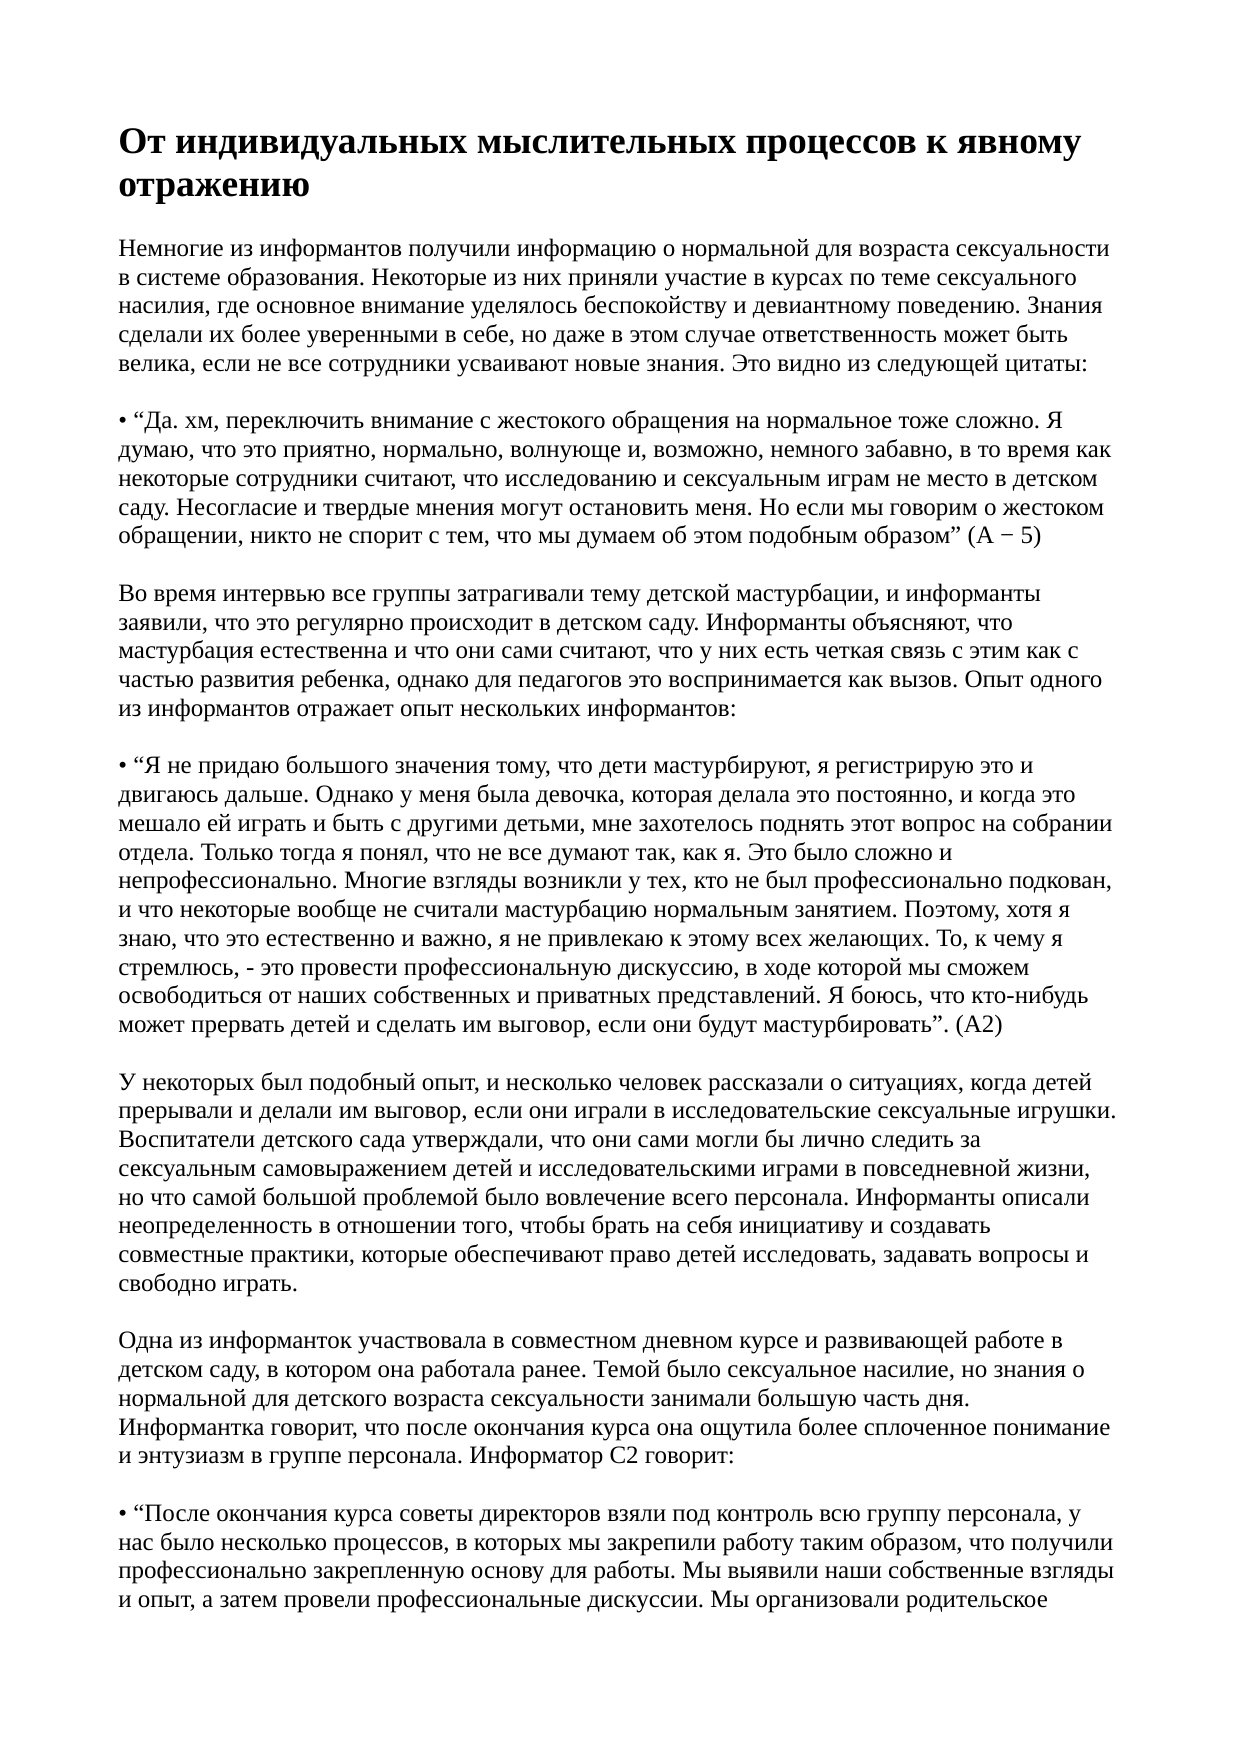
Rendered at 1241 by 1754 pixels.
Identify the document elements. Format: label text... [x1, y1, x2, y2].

text Немногие из информантов получили информацию о нормальной для возраста сексуальности в системе образования. Некоторые из них приняли участие в курсах по теме сексуального насилия, где основное внимание уделялось беспокойству и девиантному поведению. Знания сделали их более уверенными в себе, но даже в этом случае ответственность может быть велика, если не все сотрудники усваивают новые знания. Это видно из следующей цитаты: [118, 233, 1122, 377]
text Во время интервью все группы затрагивали тему детской мастурбации, и информанты заявили, что это регулярно происходит в детском саду. Информанты объясняют, что мастурбация естественна и что они сами считают, что у них есть четкая связь с этим как с частью развития ребенка, однако для педагогов это воспринимается как вызов. Опыт одного из информантов отражает опыт нескольких информантов: [118, 578, 1122, 722]
text У некоторых был подобный опыт, и несколько человек рассказали о ситуациях, когда детей прерывали и делали им выговор, если они играли в исследовательские сексуальные игрушки. Воспитатели детского сада утверждали, что они сами могли бы лично следить за сексуальным самовыражением детей и исследовательскими играми в повседневной жизни, но что самой большой проблемой было вовлечение всего персонала. Информанты описали неопределенность в отношении того, чтобы брать на себя инициативу и создавать совместные практики, которые обеспечивают право детей исследовать, задавать вопросы и свободно играть. [118, 1067, 1122, 1297]
text • “Да. хм, переключить внимание с жестокого обращения на нормальное тоже сложно. Я думаю, что это приятно, нормально, волнующе и, возможно, немного забавно, в то время как некоторые сотрудники считают, что исследованию и сексуальным играм не место в детском саду. Несогласие и твердые мнения могут остановить меня. Но если мы говорим о жестоком обращении, никто не спорит с тем, что мы думаем об этом подобным образом” (А − 5) [118, 406, 1122, 549]
text • “После окончания курса советы директоров взяли под контроль всю группу персонала, у нас было несколько процессов, в которых мы закрепили работу таким образом, что получили профессионально закрепленную основу для работы. Мы выявили наши собственные взгляды и опыт, а затем провели профессиональные дискуссии. Мы организовали родительское [118, 1498, 1122, 1613]
text • “Я не придаю большого значения тому, что дети мастурбируют, я регистрирую это и двигаюсь дальше. Однако у меня была девочка, которая делала это постоянно, и когда это мешало ей играть и быть с другими детьми, мне захотелось поднять этот вопрос на собрании отдела. Только тогда я понял, что не все думают так, как я. Это было сложно и непрофессионально. Многие взгляды возникли у тех, кто не был профессионально подкован, и что некоторые вообще не считали мастурбацию нормальным занятием. Поэтому, хотя я знаю, что это естественно и важно, я не привлекаю к этому всех желающих. То, к чему я стремлюсь, - это провести профессиональную дискуссию, в ходе которой мы сможем освободиться от наших собственных и приватных представлений. Я боюсь, что кто-нибудь может прервать детей и сделать им выговор, если они будут мастурбировать”. (A2) [118, 751, 1122, 1038]
text От индивидуальных мыслительных процессов к явному отражению [118, 118, 1122, 204]
text Одна из информанток участвовала в совместном дневном курсе и развивающей работе в детском саду, в котором она работала ранее. Темой было сексуальное насилие, но знания о нормальной для детского возраста сексуальности занимали большую часть дня. Информантка говорит, что после окончания курса она ощутила более сплоченное понимание и энтузиазм в группе персонала. Информатор С2 говорит: [118, 1326, 1122, 1469]
